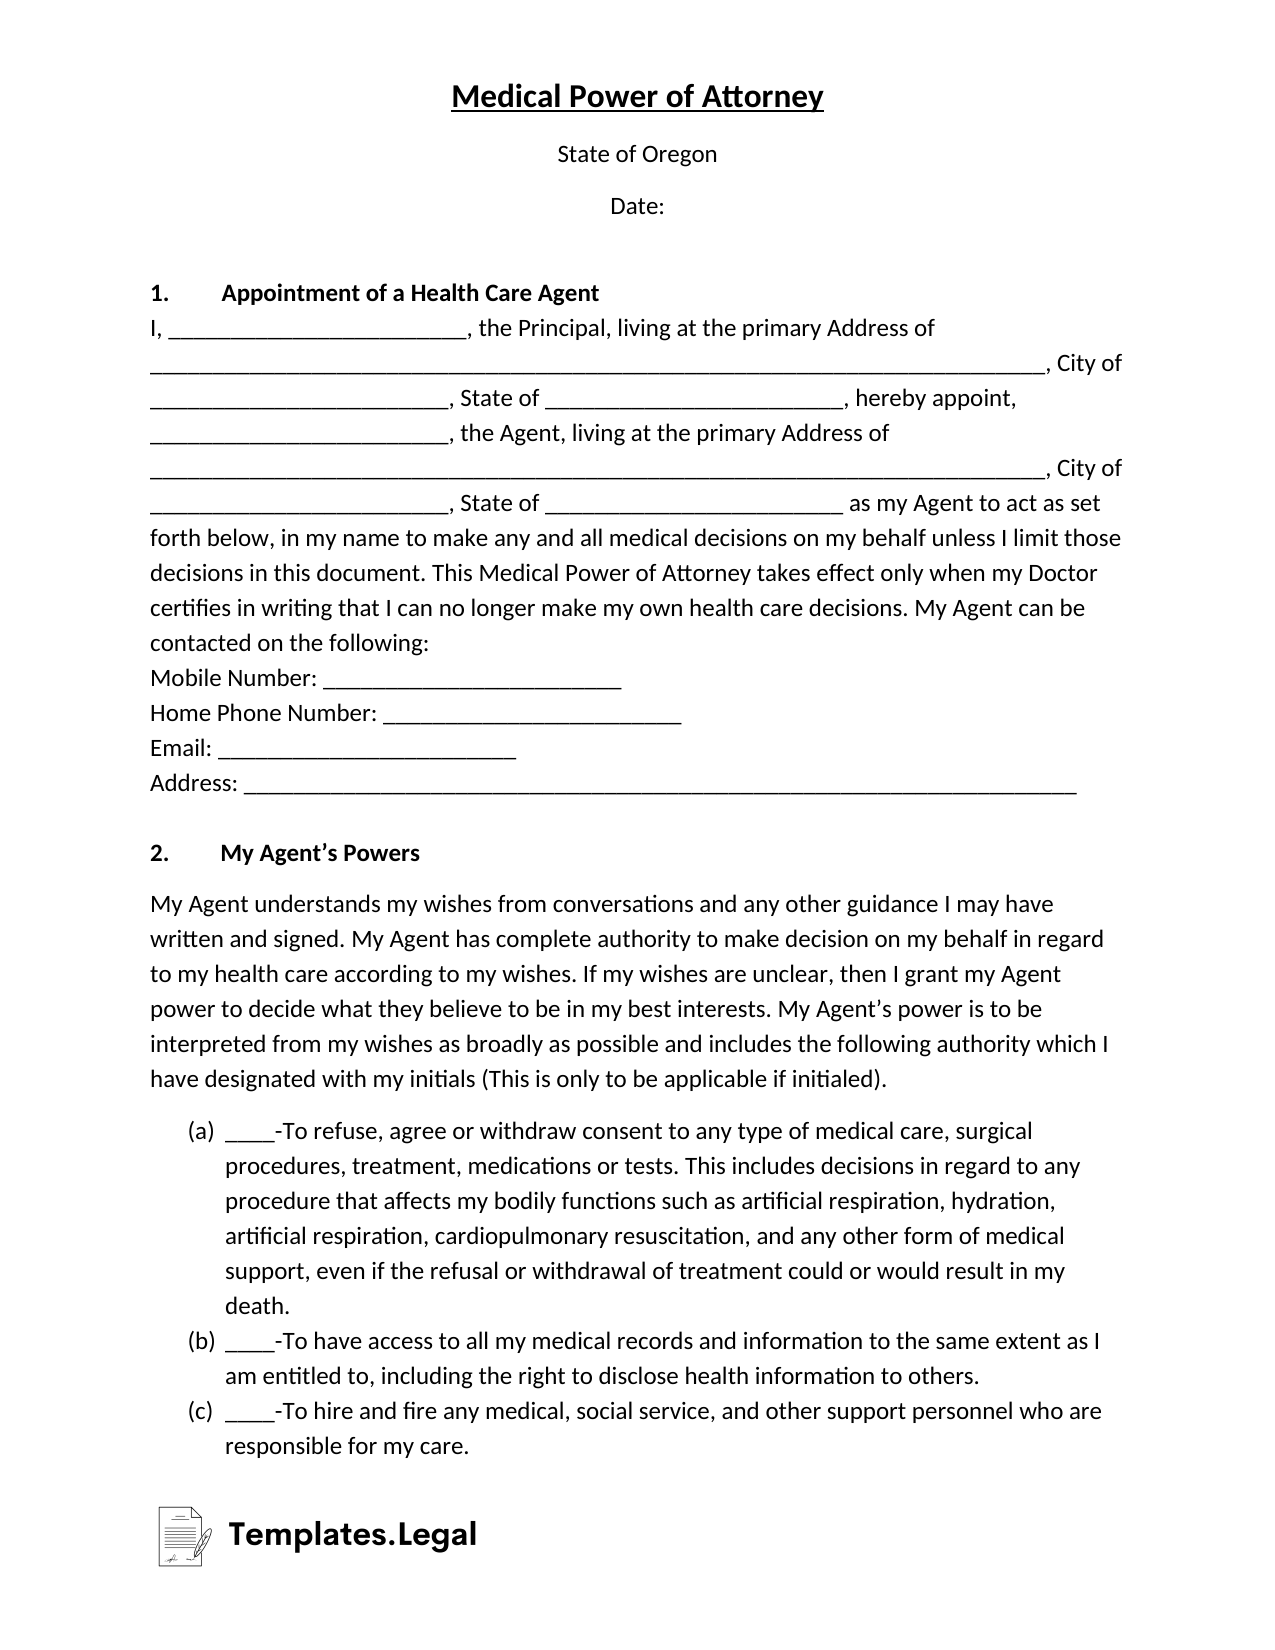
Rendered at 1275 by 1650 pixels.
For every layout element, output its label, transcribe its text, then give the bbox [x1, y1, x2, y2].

list ____-To hire and fire any medical, social service, and other support personnel who are responsible for my care. [187, 1395, 1125, 1461]
list Appointment of a Health Care Agent [150, 277, 1125, 307]
list ____-To refuse, agree or withdraw consent to any type of medical care, surgical procedures, treatment, medications or tests. This includes decisions in regard to any procedure that affects my bodily functions such as artificial respiration, hydration, artificial respiration, cardiopulmonary resuscitation, and any other form of medical support, even if the refusal or withdrawal of treatment could or would result in my death. [187, 1115, 1125, 1321]
list Mobile Number: ________________________ [150, 662, 1125, 692]
list I, ________________________, the Principal, living at the primary Address of ________________________________________________________________________, City of ________________________, State of ________________________, hereby appoint, ________________________, the Agent, living at the primary Address of ________________________________________________________________________, City of ________________________, State of ________________________ as my Agent to act as set forth below, in my name to make any and all medical decisions on my behalf unless I limit those decisions in this document. This Medical Power of Attorney takes effect only when my Doctor certifies in writing that I can no longer make my own health care decisions. My Agent can be contacted on the following: [150, 312, 1125, 657]
list Email: ________________________ [150, 732, 1125, 762]
text 2. My Agent’s Powers [150, 837, 1125, 867]
list Address: ___________________________________________________________________ [150, 767, 1125, 797]
text Medical Power of Attorney [150, 75, 1125, 116]
text State of Oregon [150, 138, 1125, 169]
list Home Phone Number: ________________________ [150, 697, 1125, 727]
text Date: [150, 190, 1125, 221]
list ____-To have access to all my medical records and information to the same extent as I am entitled to, including the right to disclose health information to others. [187, 1325, 1125, 1391]
text My Agent understands my wishes from conversations and any other guidance I may have written and signed. My Agent has complete authority to make decision on my behalf in regard to my health care according to my wishes. If my wishes are unclear, then I grant my Agent power to decide what they believe to be in my best interests. My Agent’s power is to be interpreted from my wishes as broadly as possible and includes the following authority which I have designated with my initials (This is only to be applicable if initialed). [150, 888, 1125, 1094]
